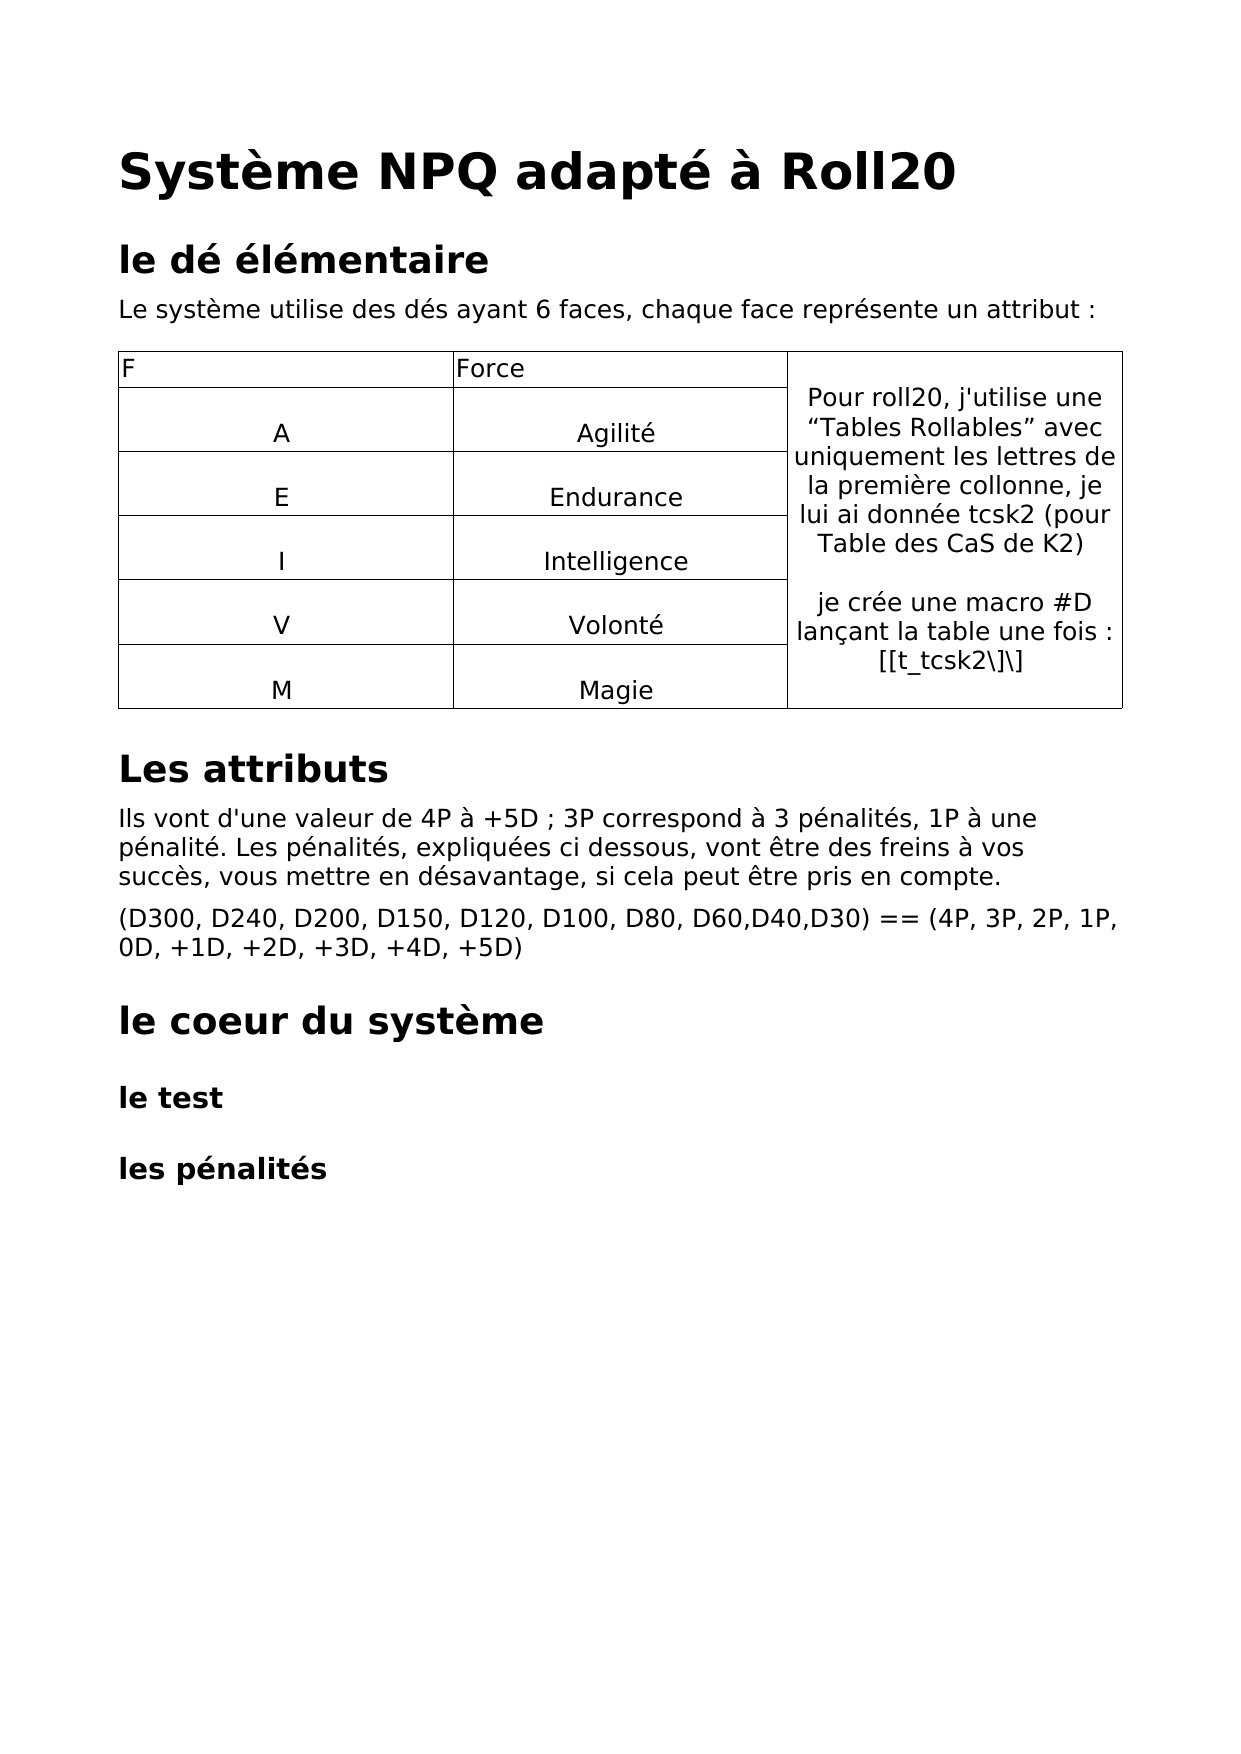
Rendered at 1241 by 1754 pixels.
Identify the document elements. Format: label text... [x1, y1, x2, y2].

table_cell V [119, 580, 453, 644]
table_cell E [119, 452, 453, 515]
table_cell I [119, 516, 453, 579]
text Le système utilise des dés ayant 6 faces, chaque face représente un attribut : [118, 295, 1122, 324]
text (D300, D240, D200, D150, D120, D100, D80, D60,D40,D30) == (4P, 3P, 2P, 1P, 0D, +1D, +2D, +3D, +4D, +5D) [118, 904, 1122, 962]
subtitle les pénalités [118, 1152, 1122, 1186]
table_cell M [119, 645, 453, 708]
table_cell Agilité [454, 388, 787, 451]
subtitle Les attributs [118, 748, 1122, 791]
table_cell Intelligence [454, 516, 787, 579]
subtitle le test [118, 1081, 1122, 1115]
subtitle Système NPQ adapté à Roll20 [118, 143, 1122, 201]
table_cell A [119, 388, 453, 451]
table_cell Volonté [454, 580, 787, 644]
table_header F [119, 352, 453, 387]
subtitle le coeur du système [118, 1000, 1122, 1043]
table_cell Endurance [454, 452, 787, 515]
table_header Pour roll20, j'utilise une “Tables Rollables” avec uniquement les lettres de la première collonne, je lui ai donnée tcsk2 (pour Table des CaS de K2) je crée une macro #D lançant la table une fois : [[t_tcsk2\]\] [788, 352, 1122, 708]
text Ils vont d'une valeur de 4P à +5D ; 3P correspond à 3 pénalités, 1P à une pénalité. Les pénalités, expliquées ci dessous, vont être des freins à vos succès, vous mettre en désavantage, si cela peut être pris en compte. [118, 804, 1122, 891]
table_cell Magie [454, 645, 787, 708]
subtitle le dé élémentaire [118, 239, 1122, 282]
table_header Force [454, 352, 787, 387]
